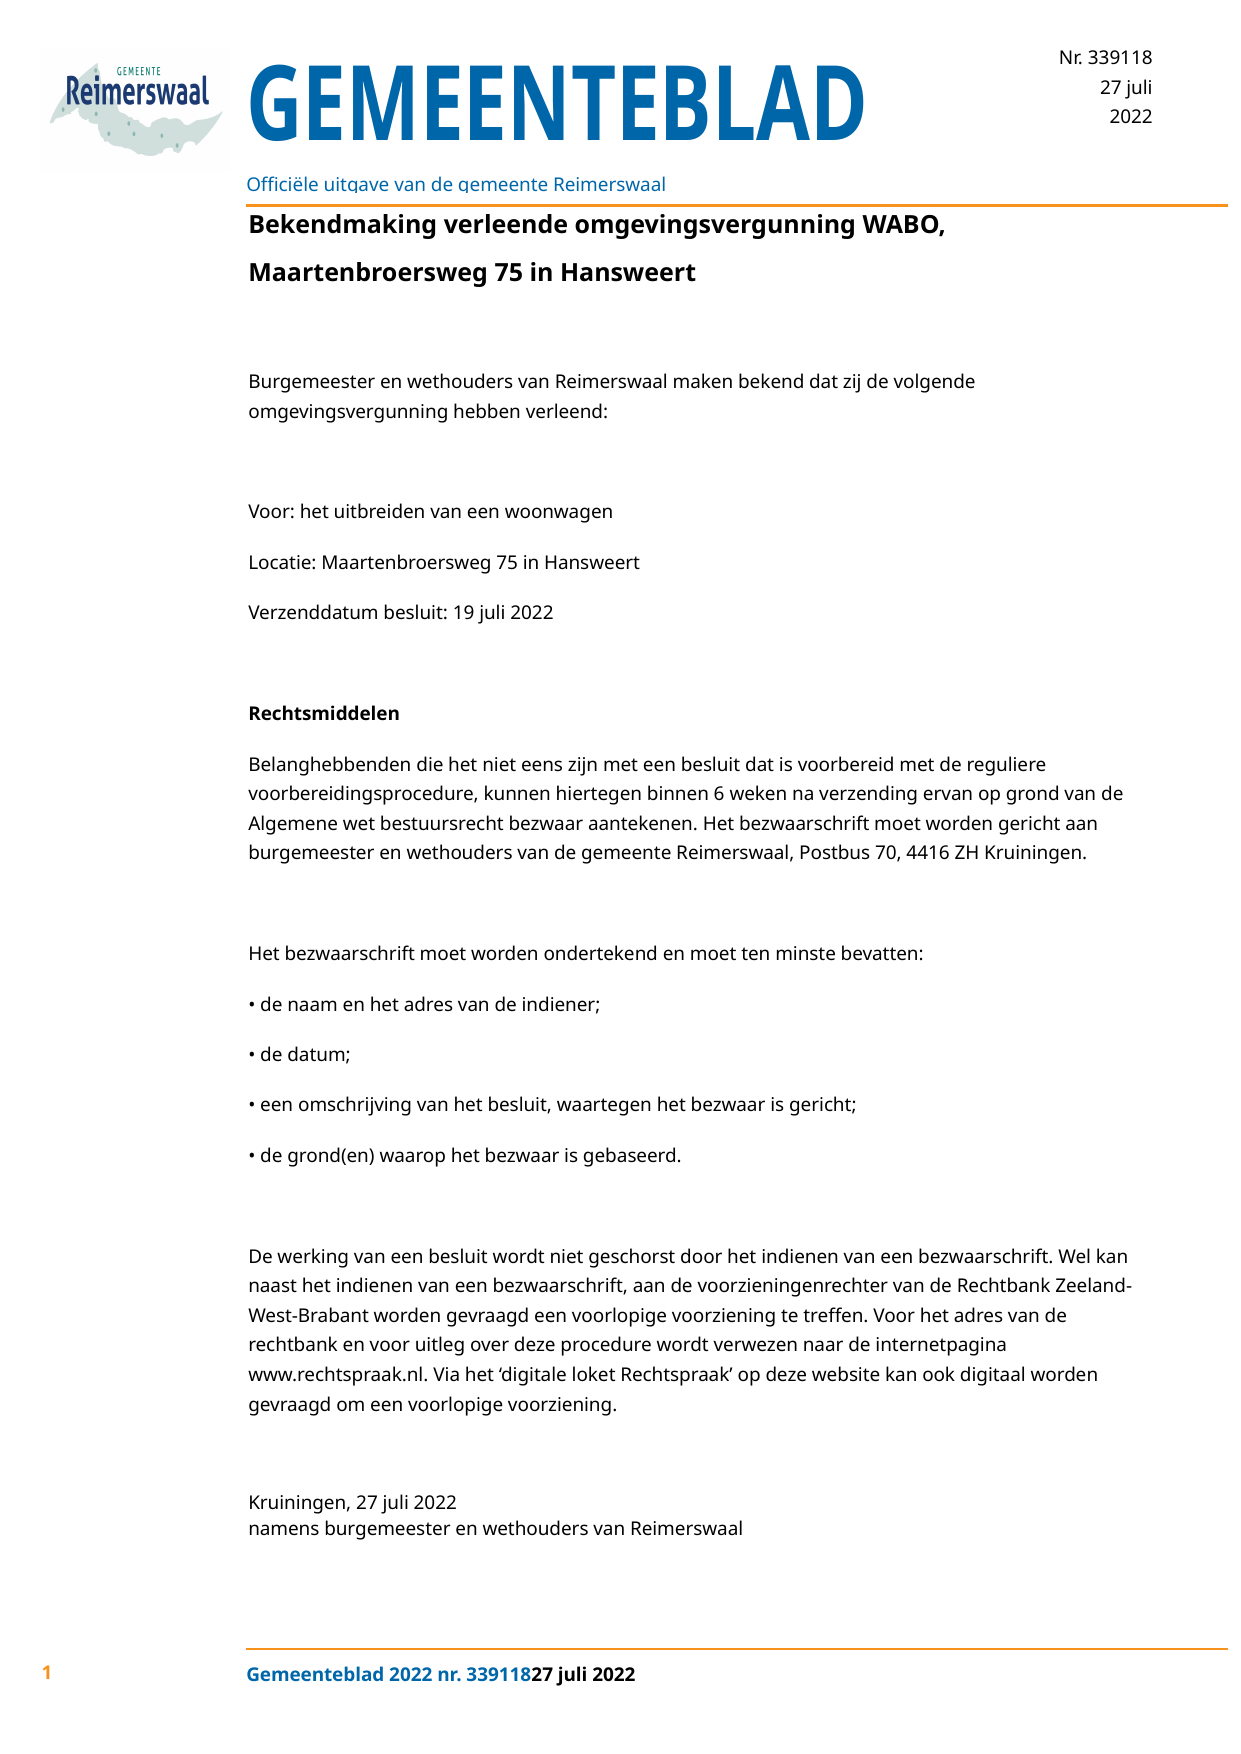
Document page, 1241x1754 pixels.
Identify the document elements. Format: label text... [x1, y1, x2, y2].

text Rechtsmiddelen [248, 700, 1152, 726]
text • de datum; [248, 1041, 1152, 1067]
text Bekendmaking verleende omgevingsvergunning WABO, Maartenbroersweg 75 in Hansweert [248, 207, 1152, 288]
text • de naam en het adres van de indiener; [248, 991, 1152, 1017]
text Kruiningen, 27 juli 2022 [248, 1489, 1152, 1515]
text • een omschrijving van het besluit, waartegen het bezwaar is gericht; [248, 1092, 1152, 1117]
text namens burgemeester en wethouders van Reimerswaal [248, 1515, 1152, 1541]
text Verzenddatum besluit: 19 juli 2022 [248, 599, 1152, 625]
text De werking van een besluit wordt niet geschorst door het indienen van een bezwaarschrift. Wel kan naast het indienen van een bezwaarschrift, aan de voorzieningenrechter van de Rechtbank Zeeland-West-Brabant worden gevraagd een voorlopige voorziening te treffen. Voor het adres van de rechtbank en voor uitleg over deze procedure wordt verwezen naar de internetpagina www.rechtspraak.nl. Via het ‘digitale loket Rechtspraak’ op deze website kan ook digitaal worden gevraagd om een voorlopige voorziening. [248, 1243, 1152, 1417]
text Belanghebbenden die het niet eens zijn met een besluit dat is voorbereid met de reguliere voorbereidingsprocedure, kunnen hiertegen binnen 6 weken na verzending ervan op grond van de Algemene wet bestuursrecht bezwaar aantekenen. Het bezwaarschrift moet worden gericht aan burgemeester en wethouders van de gemeente Reimerswaal, Postbus 70, 4416 ZH Kruiningen. [248, 751, 1152, 865]
text Voor: het uitbreiden van een woonwagen [248, 499, 1152, 524]
text • de grond(en) waarop het bezwaar is gebaseerd. [248, 1142, 1152, 1168]
text Burgemeester en wethouders van Reimerswaal maken bekend dat zij de volgende omgevingsvergunning hebben verleend: [248, 368, 1152, 424]
picture [41, 47, 231, 172]
text Het bezwaarschrift moet worden ondertekend en moet ten minste bevatten: [248, 940, 1152, 966]
text Locatie: Maartenbroersweg 75 in Hansweert [248, 549, 1152, 575]
